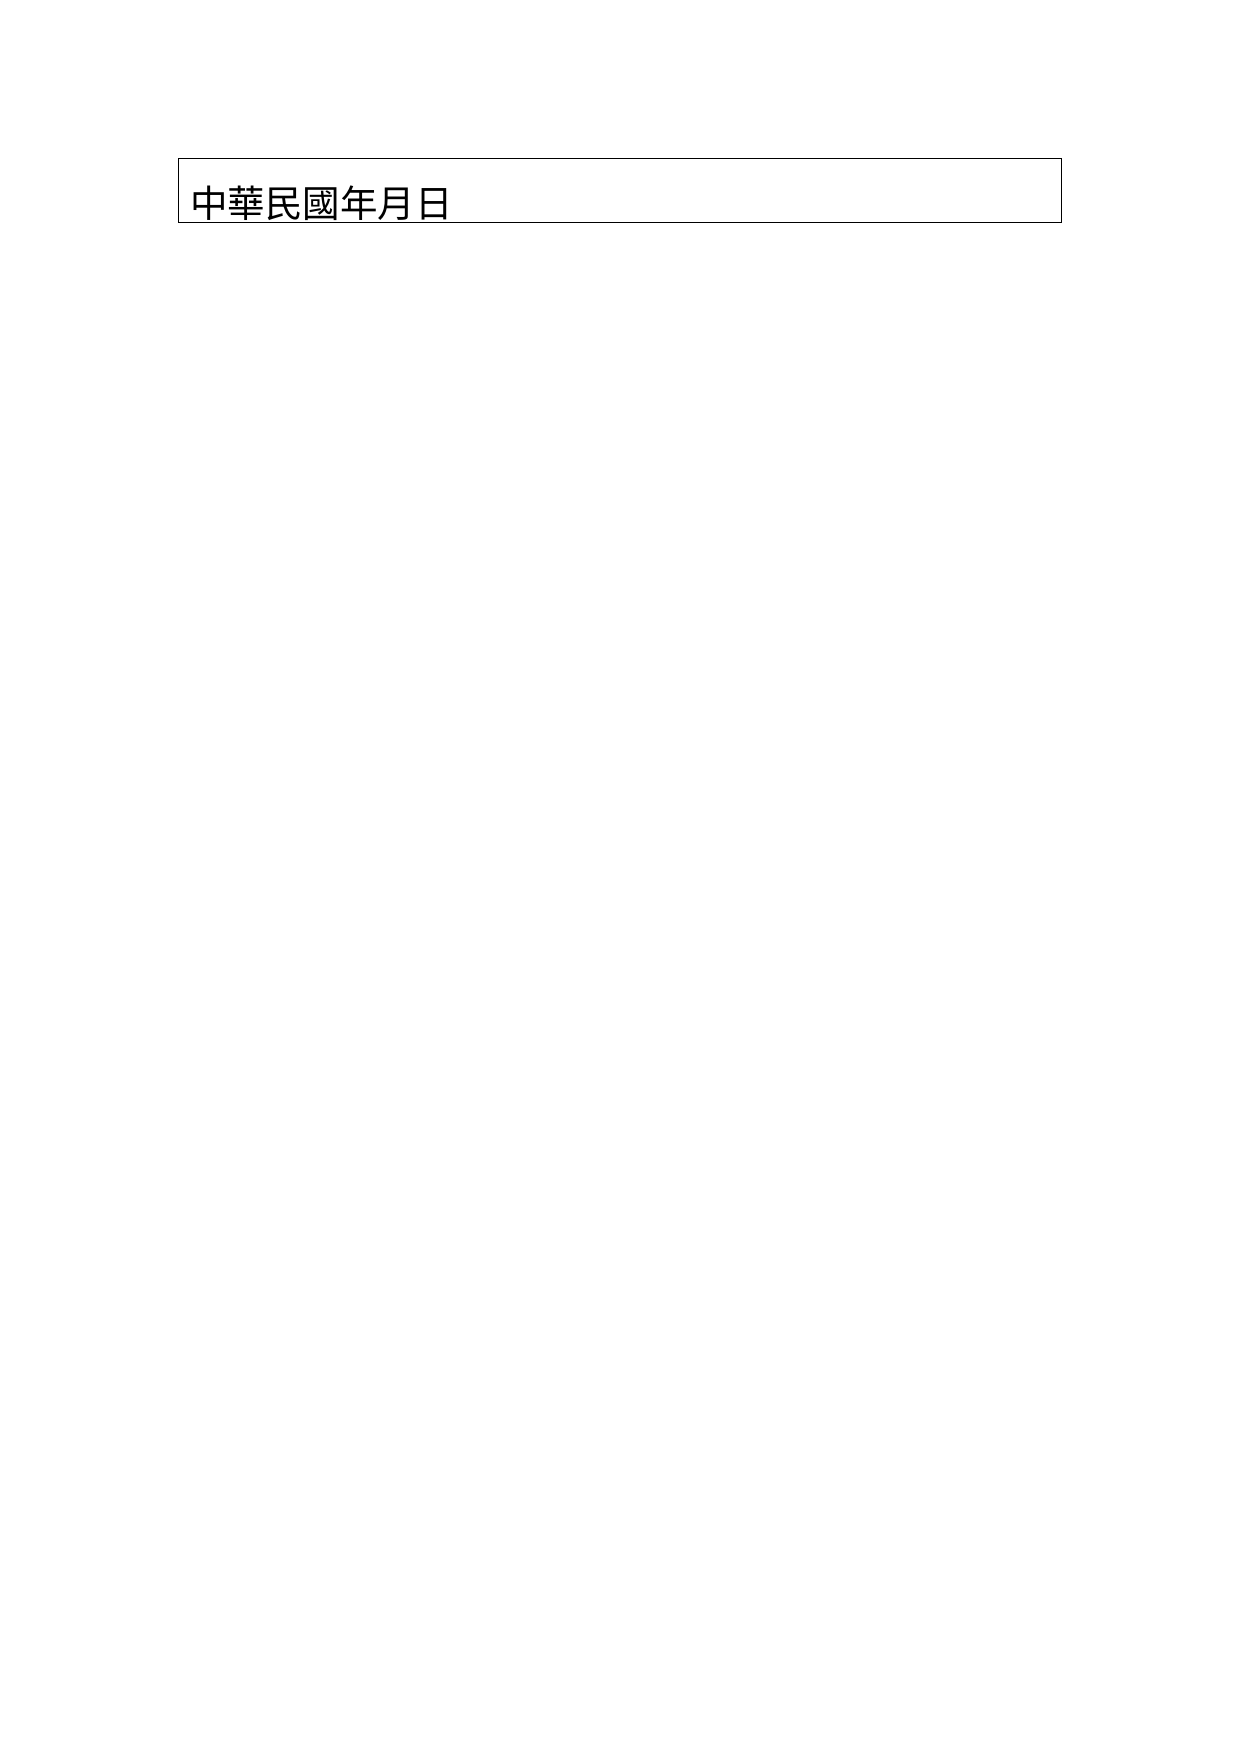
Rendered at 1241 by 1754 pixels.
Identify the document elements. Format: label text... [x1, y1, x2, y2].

table_cell 中華民國年月日 [179, 159, 1061, 222]
